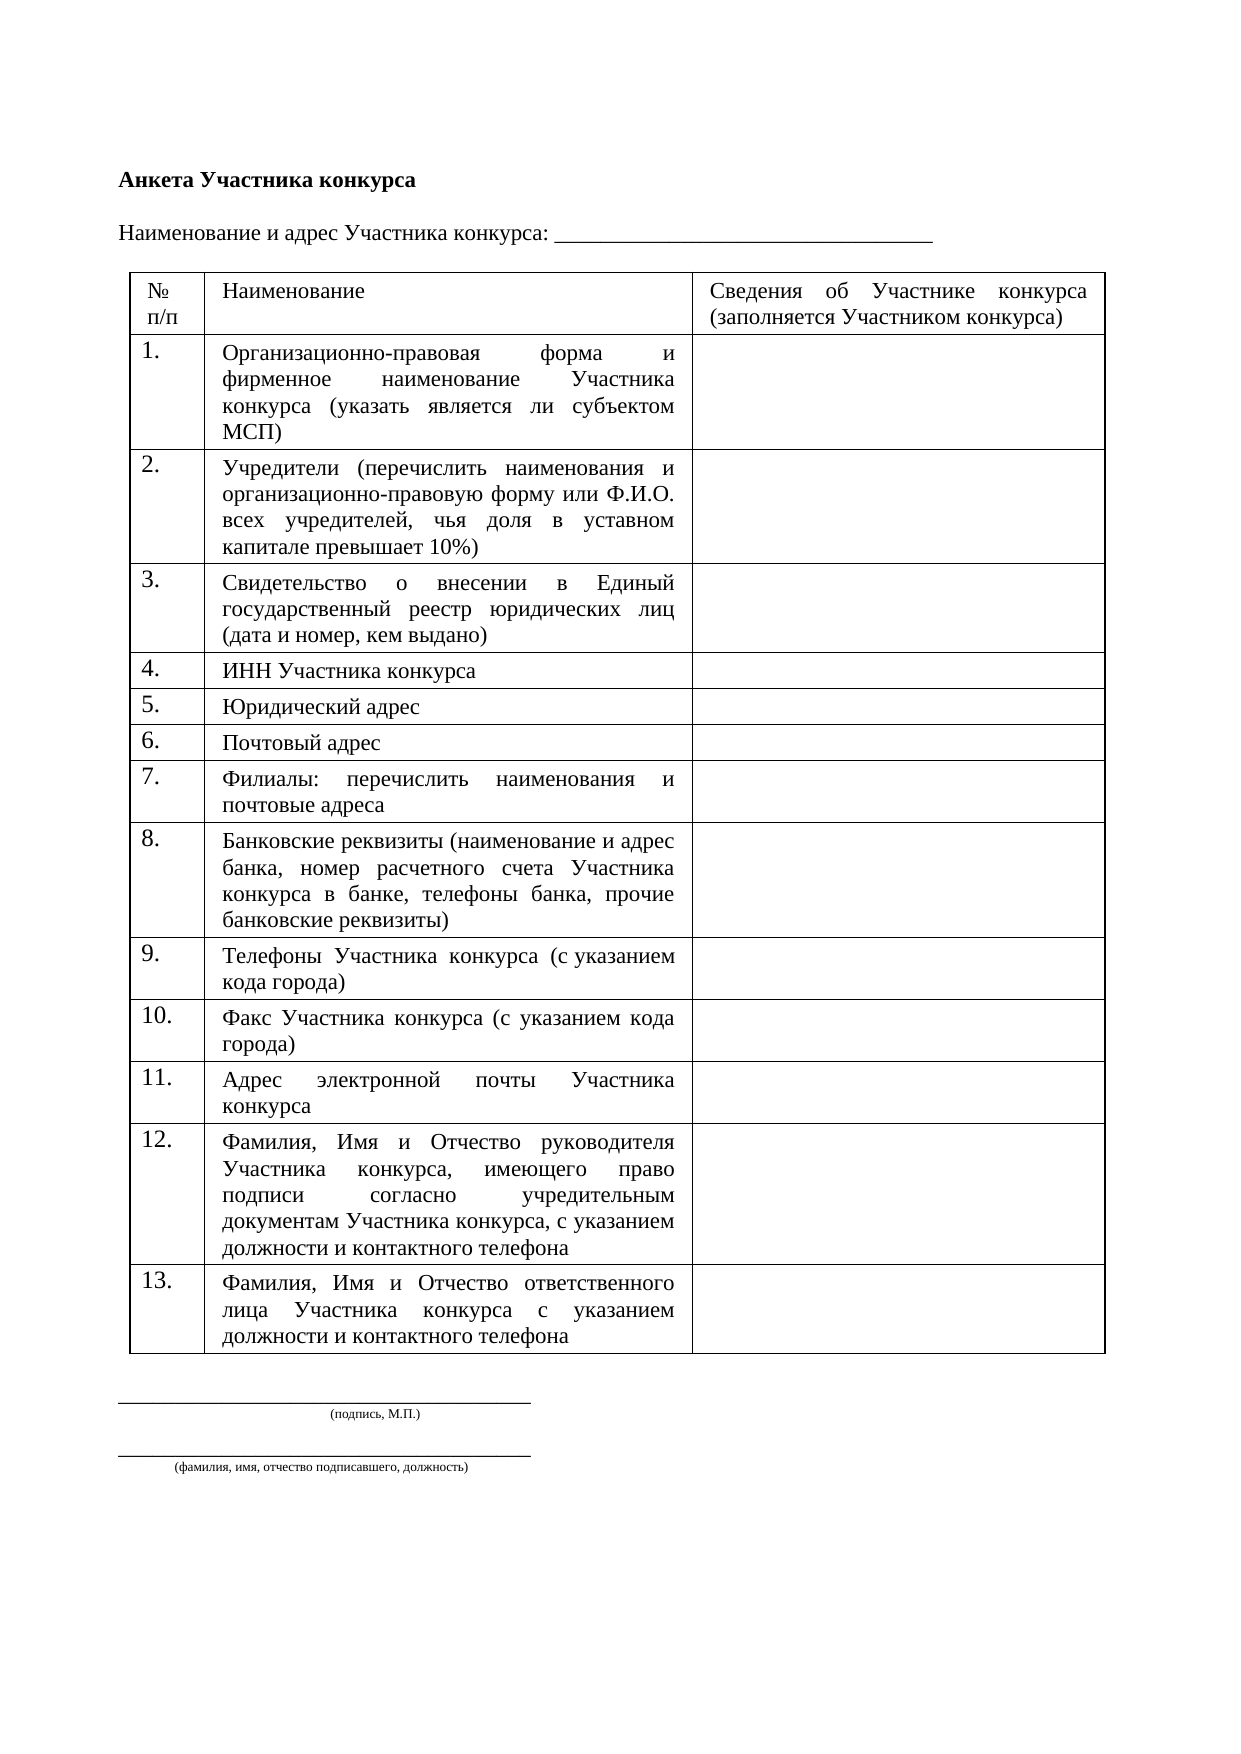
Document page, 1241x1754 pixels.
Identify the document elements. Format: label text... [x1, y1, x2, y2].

table_cell [131, 1124, 204, 1264]
table_cell [131, 1062, 204, 1123]
table_cell [131, 689, 204, 724]
table_cell [131, 564, 204, 652]
table_cell [131, 1265, 204, 1353]
table_cell Адрес электронной почты Участника конкурса [205, 1062, 692, 1123]
table_cell Свидетельство о внесении в Единый государственный реестр юридических лиц (дата и номер, кем выдано) [205, 564, 692, 652]
table_cell [131, 335, 204, 448]
table_cell Телефоны Участника конкурса (с указанием кода города) [205, 938, 692, 999]
table_cell [693, 689, 1104, 724]
table_cell [693, 564, 1104, 652]
table_cell Юридический адрес [205, 689, 692, 724]
table_cell [693, 1265, 1104, 1353]
table_cell [693, 1062, 1104, 1123]
table_cell Фамилия, Имя и Отчество руководителя Участника конкурса, имеющего право подписи согласно учредительным документам Участника конкурса, с указанием должности и контактного телефона [205, 1124, 692, 1264]
table_cell [131, 823, 204, 937]
table_cell [693, 725, 1104, 760]
table_cell [693, 653, 1104, 688]
table_cell [131, 1000, 204, 1061]
table_cell [693, 1124, 1104, 1264]
table_cell ИНН Участника конкурса [205, 653, 692, 688]
table_cell [693, 938, 1104, 999]
table_cell [693, 450, 1104, 563]
table_header № п/п [131, 273, 204, 334]
table_cell Филиалы: перечислить наименования и почтовые адреса [205, 761, 692, 822]
table_cell [131, 450, 204, 563]
table_cell [693, 335, 1104, 448]
text ____________________________________ [118, 1433, 1182, 1459]
table_cell Банковские реквизиты (наименование и адрес банка, номер расчетного счета Участника конкурса в банке, телефоны банка, прочие банковские реквизиты) [205, 823, 692, 937]
table_cell [693, 823, 1104, 937]
table_cell [693, 761, 1104, 822]
table_header Сведения об Участнике конкурса (заполняется Участником конкурса) [693, 273, 1104, 334]
text (фамилия, имя, отчество подписавшего, должность) [118, 1459, 798, 1485]
text ____________________________________ [118, 1380, 1182, 1406]
table_cell [131, 761, 204, 822]
table_header Наименование [205, 273, 692, 334]
text Наименование и адрес Участника конкурса: _________________________________ [118, 219, 1182, 245]
table_cell Почтовый адрес [205, 725, 692, 760]
table_cell [131, 725, 204, 760]
table_cell [131, 938, 204, 999]
table_cell Фамилия, Имя и Отчество ответственного лица Участника конкурса с указанием должности и контактного телефона [205, 1265, 692, 1353]
text Анкета Участника конкурса [118, 166, 1182, 193]
text (подпись, М.П.) [118, 1406, 798, 1433]
table_cell Учредители (перечислить наименования и организационно-правовую форму или Ф.И.О. всех учредителей, чья доля в уставном капитале превышает 10%) [205, 450, 692, 563]
table_cell [693, 1000, 1104, 1061]
table_cell Организационно-правовая форма и фирменное наименование Участника конкурса (указать является ли субъектом МСП) [205, 335, 692, 448]
table_cell [131, 653, 204, 688]
table_cell Факс Участника конкурса (с указанием кода города) [205, 1000, 692, 1061]
